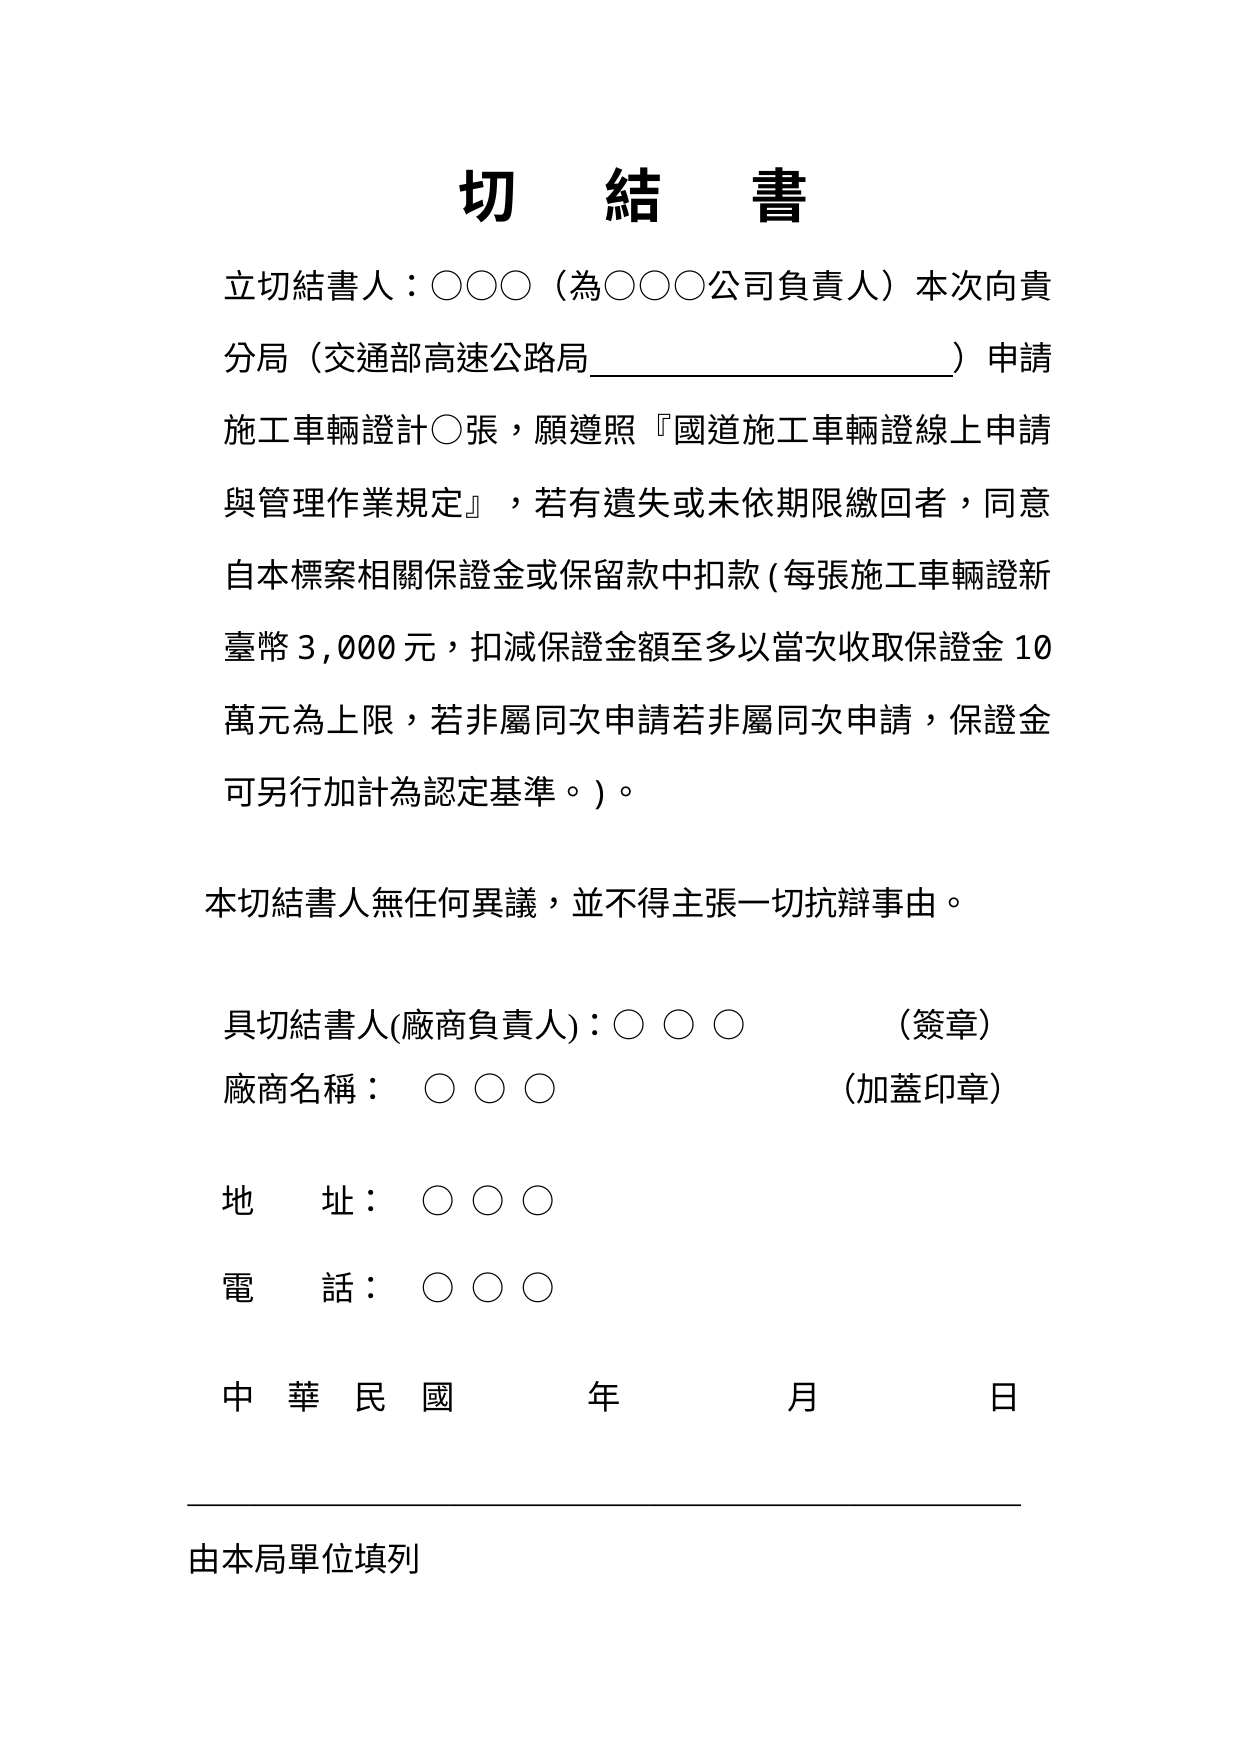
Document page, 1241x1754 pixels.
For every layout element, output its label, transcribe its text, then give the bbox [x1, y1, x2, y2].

text 立切結書人：○○○（為○○○公司負責人）本次向貴分局（交通部高速公路局 ）申請施工車輛證計○張，願遵照『國道施工車輛證線上申請與管理作業規定』，若有遺失或未依期限繳回者，同意自本標案相關保證金或保留款中扣款(每張施工車輛證新臺幣3,000元，扣減保證金額至多以當次收取保證金10萬元為上限，若非屬同次申請若非屬同次申請，保證金可另行加計為認定基準。)。 [223, 259, 1053, 814]
text 本切結書人無任何異議，並不得主張一切抗辯事由。 [187, 877, 1053, 925]
text 由本局單位填列 [187, 1533, 1053, 1581]
text 中 華 民 國 年 月 日 [187, 1371, 1053, 1419]
text 具切結書人(廠商負責人)：○ ○ ○ （簽章） [223, 998, 1053, 1047]
text ————————————————————————— [187, 1482, 1053, 1521]
text 切 結 書 [187, 150, 1053, 234]
text 電 話： ○ ○ ○ [187, 1261, 1053, 1309]
text 地 址： ○ ○ ○ [187, 1175, 1053, 1223]
text 廠商名稱： ○ ○ ○ （加蓋印章） [223, 1063, 1053, 1111]
